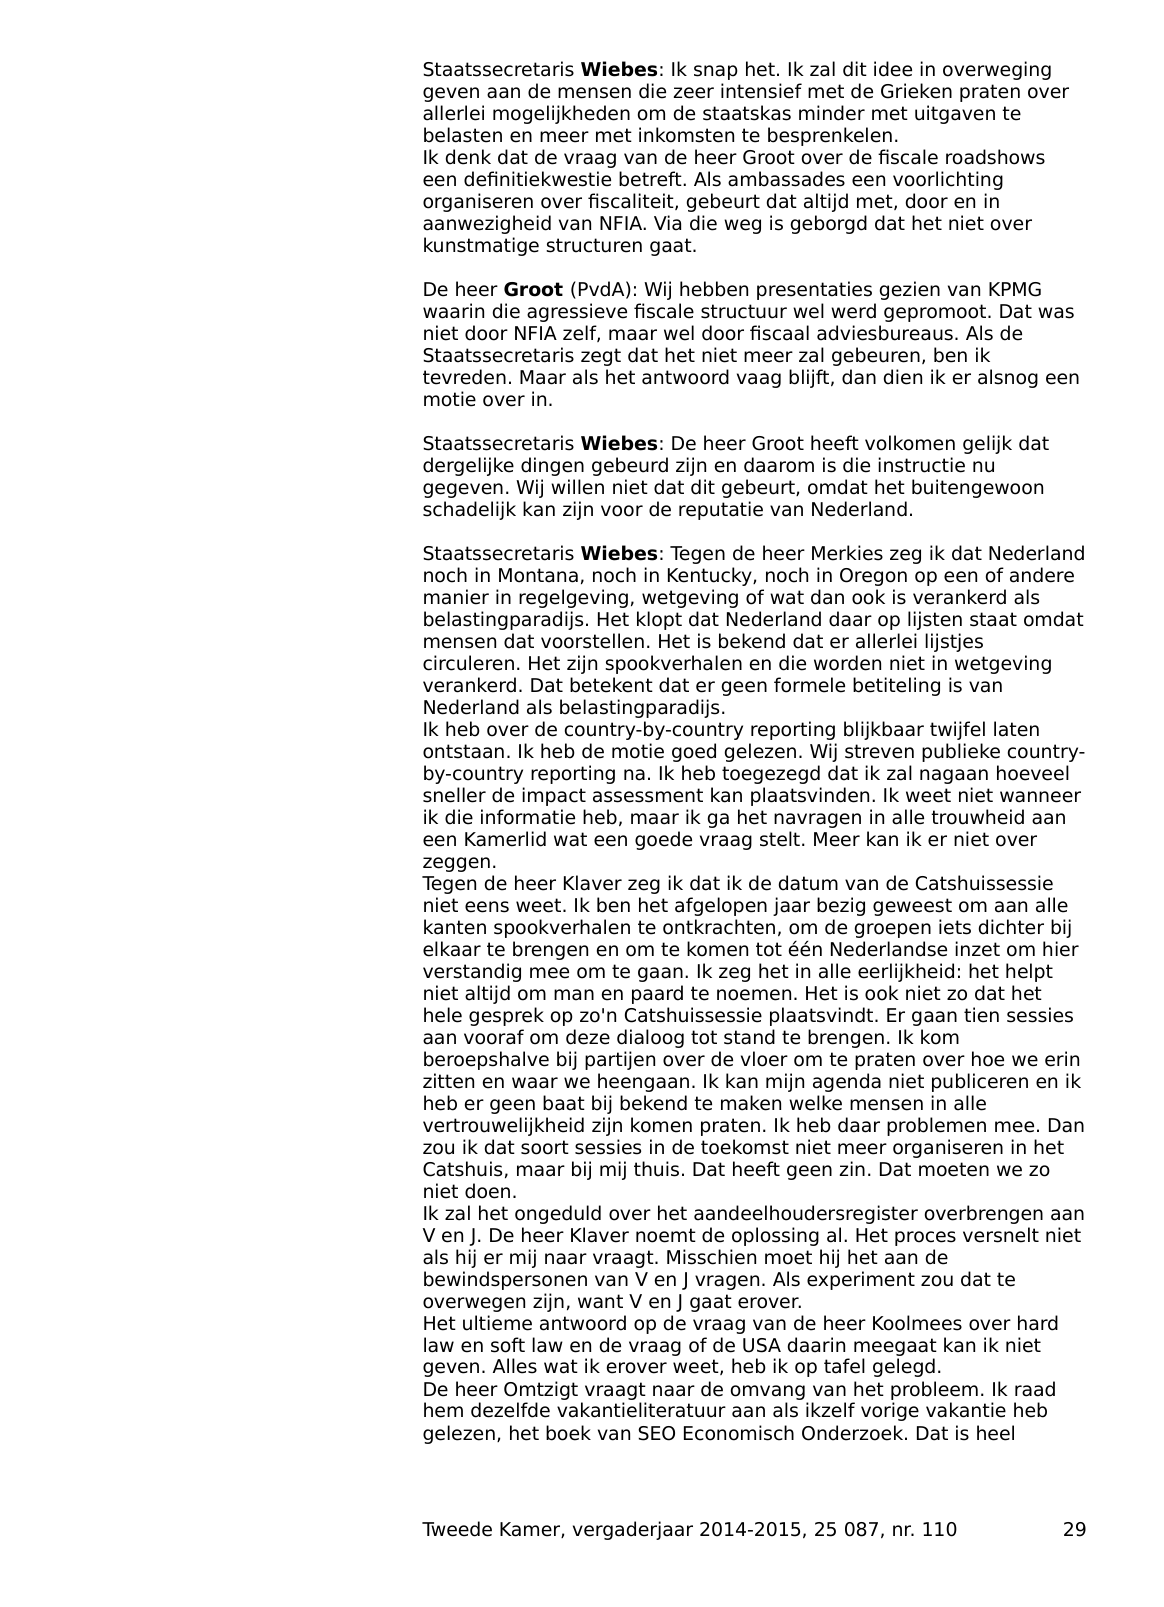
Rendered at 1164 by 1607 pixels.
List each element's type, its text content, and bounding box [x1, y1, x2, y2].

text De heer Groot (PvdA): Wij hebben presentaties gezien van KPMG waarin die agressieve fiscale structuur wel werd gepromoot. Dat was niet door NFIA zelf, maar wel door fiscaal adviesbureaus. Als de Staatssecretaris zegt dat het niet meer zal gebeuren, ben ik tevreden. Maar als het antwoord vaag blijft, dan dien ik er alsnog een motie over in. [422, 279, 1087, 411]
text Het ultieme antwoord op de vraag van de heer Koolmees over hard law en soft law en de vraag of de USA daarin meegaat kan ik niet geven. Alles wat ik erover weet, heb ik op tafel gelegd. [422, 1312, 1087, 1378]
text De heer Omtzigt vraagt naar de omvang van het probleem. Ik raad hem dezelfde vakantieliteratuur aan als ikzelf vorige vakantie heb gelezen, het boek van SEO Economisch Onderzoek. Dat is heel [422, 1378, 1087, 1444]
text Tegen de heer Klaver zeg ik dat ik de datum van de Catshuissessie niet eens weet. Ik ben het afgelopen jaar bezig geweest om aan alle kanten spookverhalen te ontkrachten, om de groepen iets dichter bij elkaar te brengen en om te komen tot één Nederlandse inzet om hier verstandig mee om te gaan. Ik zeg het in alle eerlijkheid: het helpt niet altijd om man en paard te noemen. Het is ook niet zo dat het hele gesprek op zo'n Catshuissessie plaatsvindt. Er gaan tien sessies aan vooraf om deze dialoog tot stand te brengen. Ik kom beroepshalve bij partijen over de vloer om te praten over hoe we erin zitten en waar we heengaan. Ik kan mijn agenda niet publiceren en ik heb er geen baat bij bekend te maken welke mensen in alle vertrouwelijkheid zijn komen praten. Ik heb daar problemen mee. Dan zou ik dat soort sessies in de toekomst niet meer organiseren in het Catshuis, maar bij mij thuis. Dat heeft geen zin. Dat moeten we zo niet doen. [422, 873, 1087, 1203]
text Staatssecretaris Wiebes: Tegen de heer Merkies zeg ik dat Nederland noch in Montana, noch in Kentucky, noch in Oregon op een of andere manier in regelgeving, wetgeving of wat dan ook is verankerd als belastingparadijs. Het klopt dat Nederland daar op lijsten staat omdat mensen dat voorstellen. Het is bekend dat er allerlei lijstjes circuleren. Het zijn spookverhalen en die worden niet in wetgeving verankerd. Dat betekent dat er geen formele betiteling is van Nederland als belastingparadijs. [422, 543, 1087, 719]
text Staatssecretaris Wiebes: Ik snap het. Ik zal dit idee in overweging geven aan de mensen die zeer intensief met de Grieken praten over allerlei mogelijkheden om de staatskas minder met uitgaven te belasten en meer met inkomsten te besprenkelen. [422, 59, 1087, 147]
text Staatssecretaris Wiebes: De heer Groot heeft volkomen gelijk dat dergelijke dingen gebeurd zijn en daarom is die instructie nu gegeven. Wij willen niet dat dit gebeurt, omdat het buitengewoon schadelijk kan zijn voor de reputatie van Nederland. [422, 433, 1087, 521]
text Ik zal het ongeduld over het aandeelhoudersregister overbrengen aan V en J. De heer Klaver noemt de oplossing al. Het proces versnelt niet als hij er mij naar vraagt. Misschien moet hij het aan de bewindspersonen van V en J vragen. Als experiment zou dat te overwegen zijn, want V en J gaat erover. [422, 1203, 1087, 1312]
text Ik heb over de country-by-country reporting blijkbaar twijfel laten ontstaan. Ik heb de motie goed gelezen. Wij streven publieke country-by-country reporting na. Ik heb toegezegd dat ik zal nagaan hoeveel sneller de impact assessment kan plaatsvinden. Ik weet niet wanneer ik die informatie heb, maar ik ga het navragen in alle trouwheid aan een Kamerlid wat een goede vraag stelt. Meer kan ik er niet over zeggen. [422, 719, 1087, 873]
text Ik denk dat de vraag van de heer Groot over de fiscale roadshows een definitiekwestie betreft. Als ambassades een voorlichting organiseren over fiscaliteit, gebeurt dat altijd met, door en in aanwezigheid van NFIA. Via die weg is geborgd dat het niet over kunstmatige structuren gaat. [422, 147, 1087, 257]
